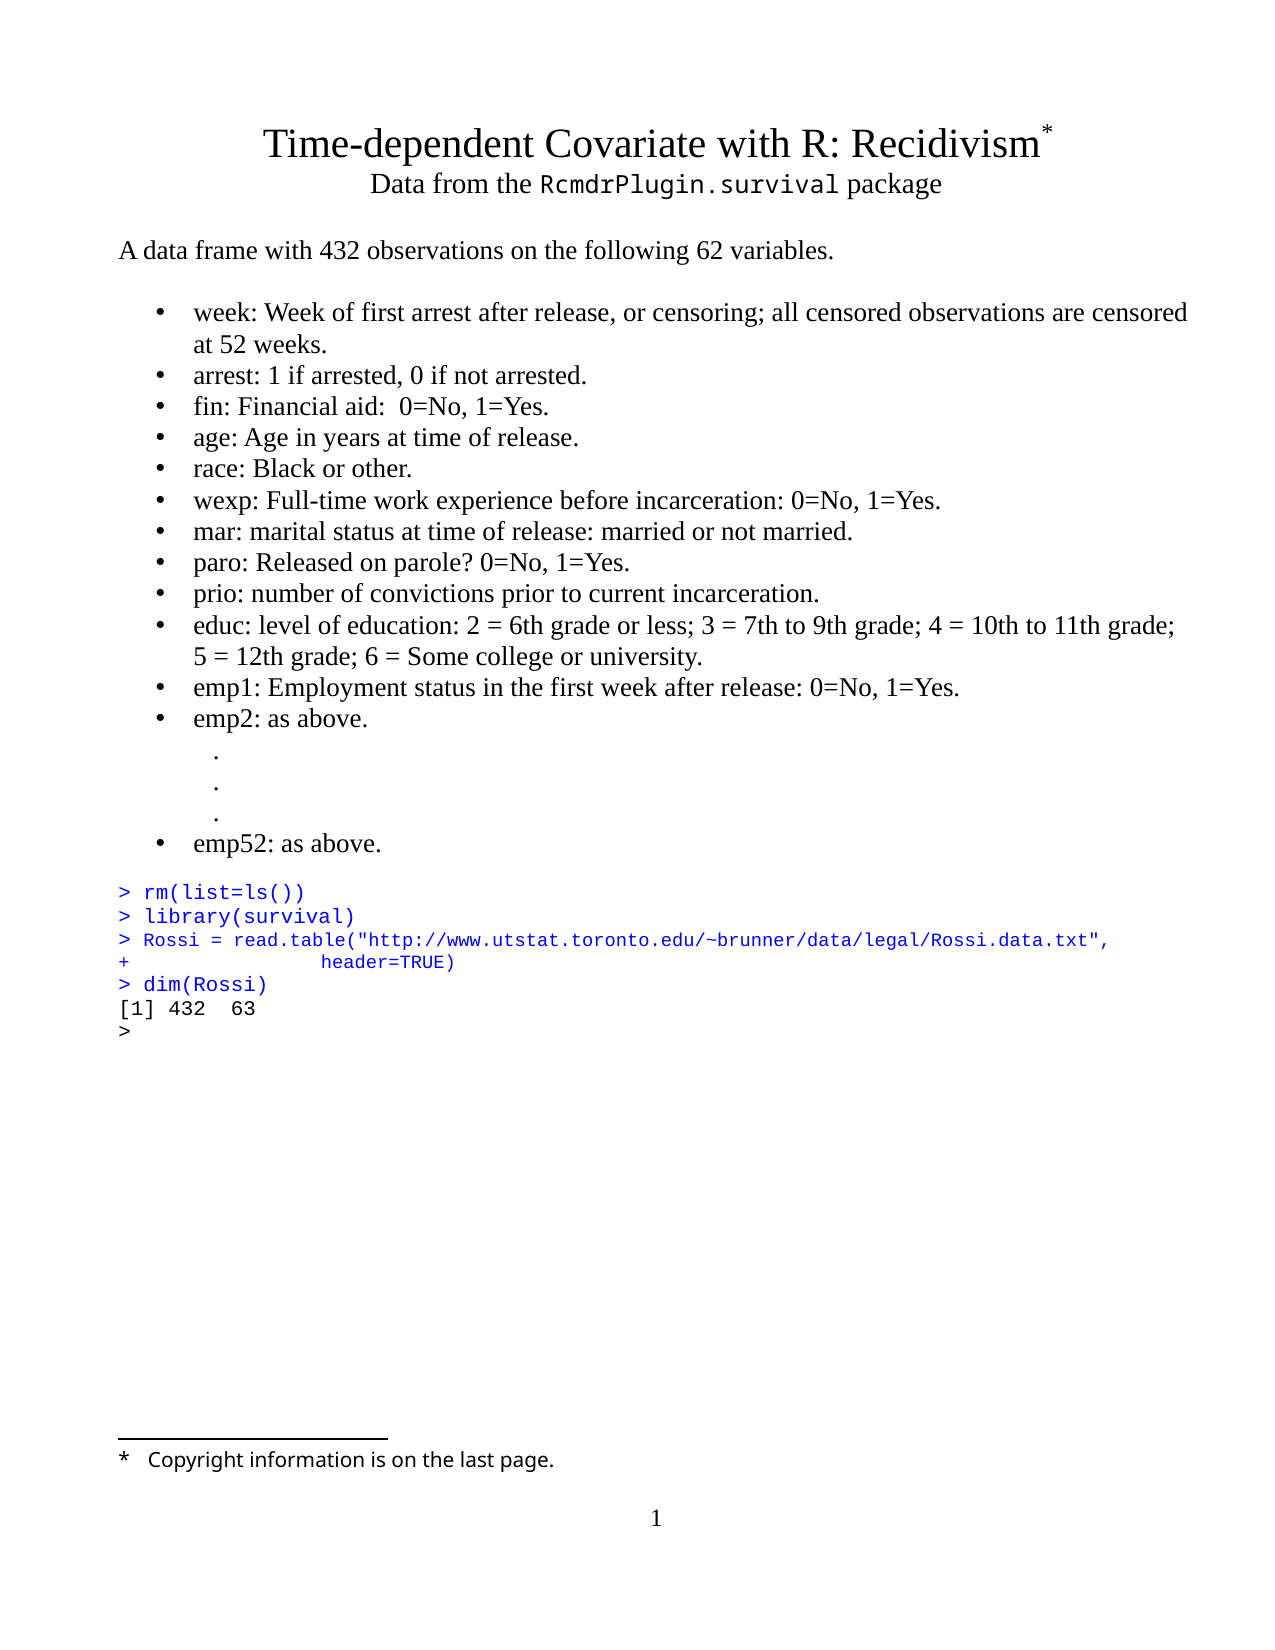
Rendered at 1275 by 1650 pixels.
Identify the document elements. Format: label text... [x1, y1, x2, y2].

text Time-dependent Covariate with R: Recidivism [118, 118, 1197, 166]
text A data frame with 432 observations on the following 62 variables. [118, 234, 1197, 265]
list age: Age in years at time of release. [156, 421, 1194, 453]
text . [118, 796, 1194, 827]
list emp2: as above. [156, 702, 1194, 734]
text [1] 432 63 [118, 998, 1194, 1022]
text > dim(Rossi) [118, 974, 1194, 998]
list educ: level of education: 2 = 6th grade or less; 3 = 7th to 9th grade; 4 = 10th to 11th grade; 5 = 12th grade; 6 = Some college or university. [156, 609, 1194, 671]
text > Rossi = read.table("http://www.utstat.toronto.edu/~brunner/data/legal/Rossi.data.txt", [118, 929, 1194, 953]
list fin: Financial aid: 0=No, 1=Yes. [156, 390, 1194, 421]
list arrest: 1 if arrested, 0 if not arrested. [156, 359, 1194, 390]
list mar: marital status at time of release: married or not married. [156, 515, 1194, 546]
list prio: number of convictions prior to current incarceration. [156, 578, 1194, 609]
text > rm(list=ls()) [118, 882, 1194, 906]
text . [118, 734, 1194, 765]
text Data from the RcmdrPlugin.survival package [118, 166, 1194, 201]
list race: Black or other. [156, 453, 1194, 484]
list week: Week of first arrest after release, or censoring; all censored observations are censored at 52 weeks. [156, 296, 1194, 359]
list emp52: as above. [156, 827, 1194, 858]
list paro: Released on parole? 0=No, 1=Yes. [156, 546, 1194, 578]
text > library(survival) [118, 906, 1194, 929]
list wexp: Full-time work experience before incarceration: 0=No, 1=Yes. [156, 484, 1194, 515]
text > [118, 1022, 1194, 1045]
text . [118, 765, 1194, 796]
text + header=TRUE) [118, 953, 1194, 974]
list emp1: Employment status in the first week after release: 0=No, 1=Yes. [156, 671, 1194, 702]
text Copyright information is on the last page. [118, 1445, 1194, 1474]
